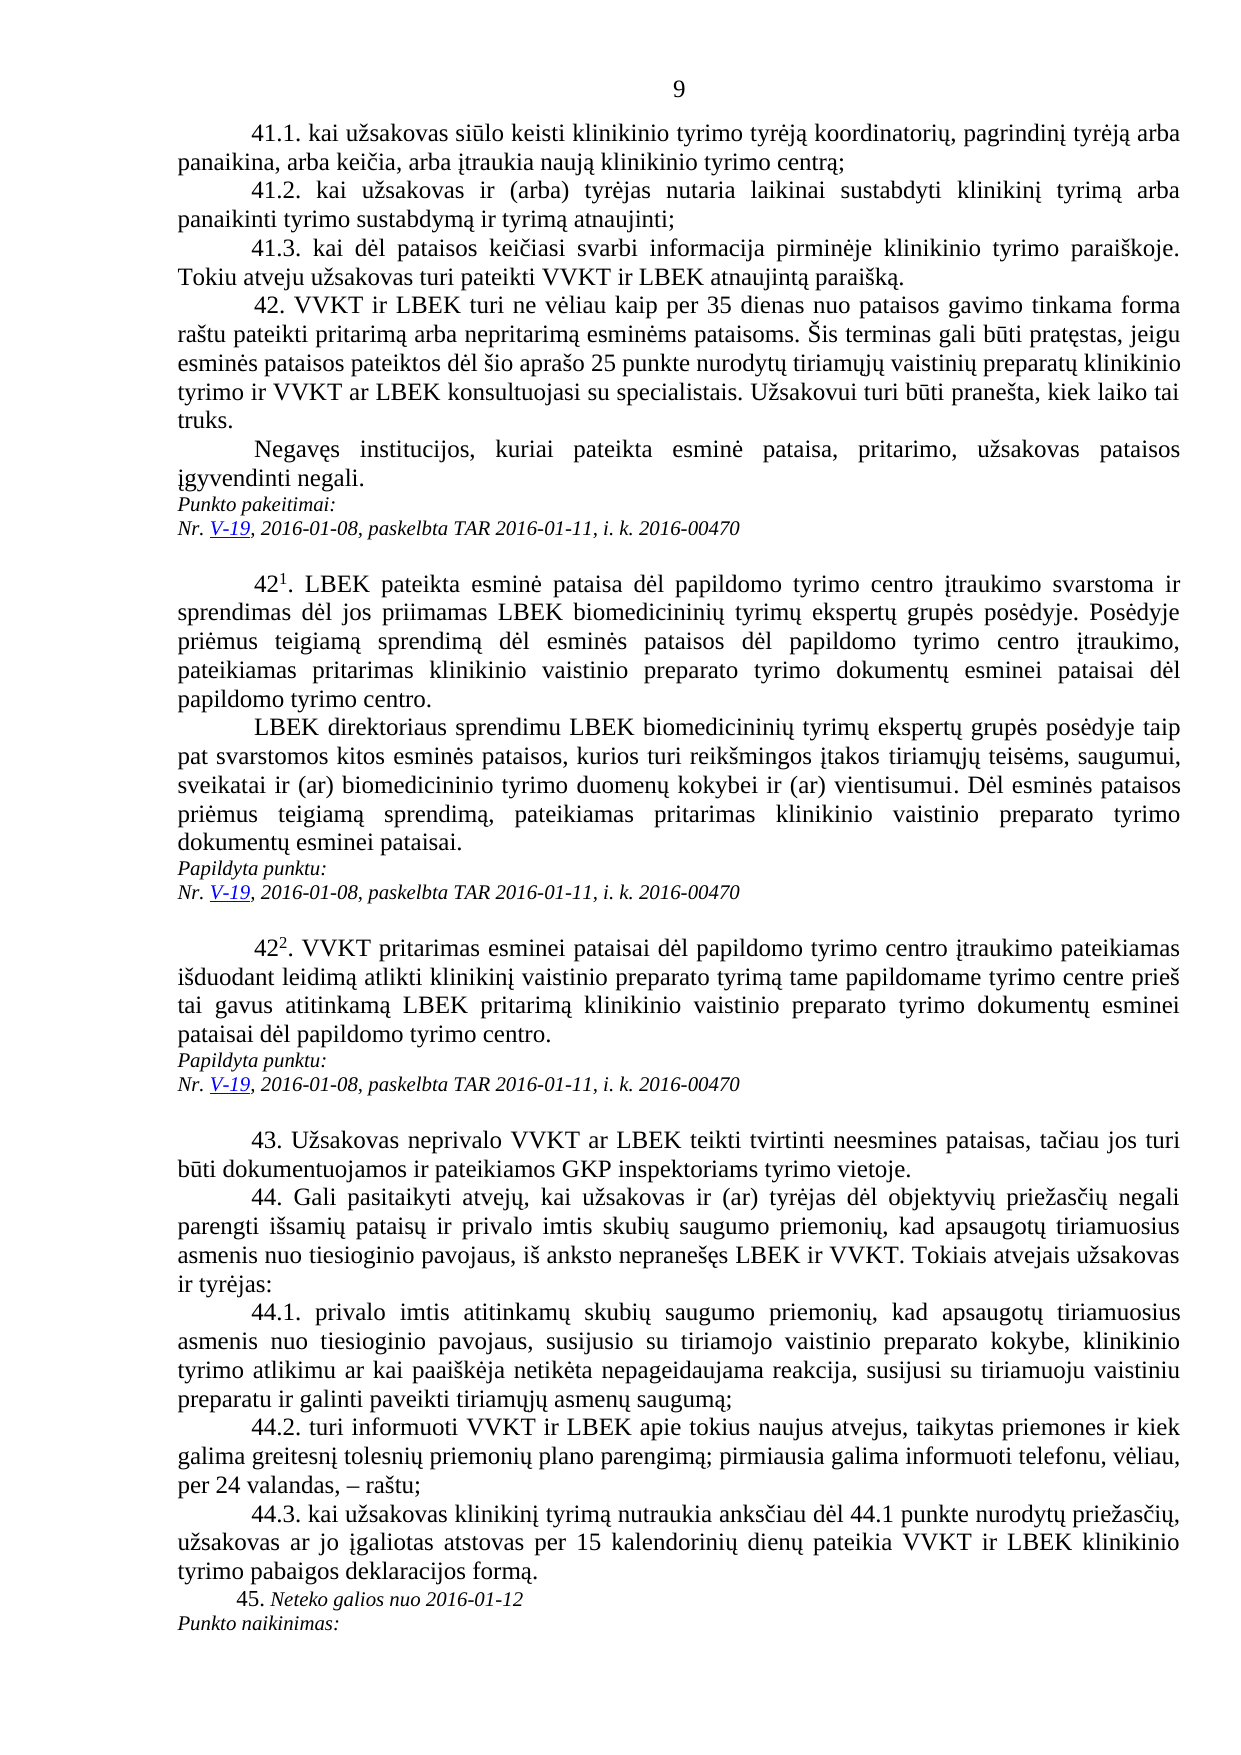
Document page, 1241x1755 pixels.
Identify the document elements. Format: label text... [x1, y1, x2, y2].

text 44.2. turi informuoti VVKT ir LBEK apie tokius naujus atvejus, taikytas priemones ir kiek galima greitesnį tolesnių priemonių plano parengimą; pirmiausia galima informuoti telefonu, vėliau, per 24 valandas, – raštu; [177, 1412, 1181, 1499]
text Nr. V-19, 2016-01-08, paskelbta TAR 2016-01-11, i. k. 2016-00470 [177, 1072, 1181, 1096]
text 421. LBEK pateikta esminė pataisa dėl papildomo tyrimo centro įtraukimo svarstoma ir sprendimas dėl jos priimamas LBEK biomedicininių tyrimų ekspertų grupės posėdyje. Posėdyje priėmus teigiamą sprendimą dėl esminės pataisos dėl papildomo tyrimo centro įtraukimo, pateikiamas pritarimas klinikinio vaistinio preparato tyrimo dokumentų esminei pataisai dėl papildomo tyrimo centro. [177, 569, 1181, 712]
text Nr. V-19, 2016-01-08, paskelbta TAR 2016-01-11, i. k. 2016-00470 [177, 516, 1181, 540]
text Papildyta punktu: [177, 1048, 1181, 1072]
text Punkto naikinimas: [177, 1611, 1181, 1635]
text 42. VVKT ir LBEK turi ne vėliau kaip per 35 dienas nuo pataisos gavimo tinkama forma raštu pateikti pritarimą arba nepritarimą esminėms pataisoms. Šis terminas gali būti pratęstas, jeigu esminės pataisos pateiktos dėl šio aprašo 25 punkte nurodytų tiriamųjų vaistinių preparatų klinikinio tyrimo ir VVKT ar LBEK konsultuojasi su specialistais. Užsakovui turi būti pranešta, kiek laiko tai truks. [177, 291, 1181, 434]
text Papildyta punktu: [177, 856, 1181, 880]
text 44. Gali pasitaikyti atvejų, kai užsakovas ir (ar) tyrėjas dėl objektyvių priežasčių negali parengti išsamių pataisų ir privalo imtis skubių saugumo priemonių, kad apsaugotų tiriamuosius asmenis nuo tiesioginio pavojaus, iš anksto nepranešęs LBEK ir VVKT. Tokiais atvejais užsakovas ir tyrėjas: [177, 1182, 1181, 1297]
text 41.1. kai užsakovas siūlo keisti klinikinio tyrimo tyrėją koordinatorių, pagrindinį tyrėją arba panaikina, arba keičia, arba įtraukia naują klinikinio tyrimo centrą; [177, 118, 1181, 176]
text Nr. V-19, 2016-01-08, paskelbta TAR 2016-01-11, i. k. 2016-00470 [177, 880, 1181, 904]
text 422. VVKT pritarimas esminei pataisai dėl papildomo tyrimo centro įtraukimo pateikiamas išduodant leidimą atlikti klinikinį vaistinio preparato tyrimą tame papildomame tyrimo centre prieš tai gavus atitinkamą LBEK pritarimą klinikinio vaistinio preparato tyrimo dokumentų esminei pataisai dėl papildomo tyrimo centro. [177, 933, 1181, 1048]
text 44.3. kai užsakovas klinikinį tyrimą nutraukia anksčiau dėl 44.1 punkte nurodytų priežasčių, užsakovas ar jo įgaliotas atstovas per 15 kalendorinių dienų pateikia VVKT ir LBEK klinikinio tyrimo pabaigos deklaracijos formą. [177, 1499, 1181, 1585]
text 45. Neteko galios nuo 2016-01-12 [177, 1585, 1181, 1611]
text LBEK direktoriaus sprendimu LBEK biomedicininių tyrimų ekspertų grupės posėdyje taip pat svarstomos kitos esminės pataisos, kurios turi reikšmingos įtakos tiriamųjų teisėms, saugumui, sveikatai ir (ar) biomedicininio tyrimo duomenų kokybei ir (ar) vientisumui. Dėl esminės pataisos priėmus teigiamą sprendimą, pateikiamas pritarimas klinikinio vaistinio preparato tyrimo dokumentų esminei pataisai. [177, 712, 1181, 856]
text Negavęs institucijos, kuriai pateikta esminė pataisa, pritarimo, užsakovas pataisos įgyvendinti negali. [177, 434, 1181, 492]
text 41.3. kai dėl pataisos keičiasi svarbi informacija pirminėje klinikinio tyrimo paraiškoje. Tokiu atveju užsakovas turi pateikti VVKT ir LBEK atnaujintą paraišką. [177, 233, 1181, 291]
text 41.2. kai užsakovas ir (arba) tyrėjas nutaria laikinai sustabdyti klinikinį tyrimą arba panaikinti tyrimo sustabdymą ir tyrimą atnaujinti; [177, 176, 1181, 233]
text Punkto pakeitimai: [177, 492, 1181, 516]
text 43. Užsakovas neprivalo VVKT ar LBEK teikti tvirtinti neesmines pataisas, tačiau jos turi būti dokumentuojamos ir pateikiamos GKP inspektoriams tyrimo vietoje. [177, 1125, 1181, 1182]
text 44.1. privalo imtis atitinkamų skubių saugumo priemonių, kad apsaugotų tiriamuosius asmenis nuo tiesioginio pavojaus, susijusio su tiriamojo vaistinio preparato kokybe, klinikinio tyrimo atlikimu ar kai paaiškėja netikėta nepageidaujama reakcija, susijusi su tiriamuoju vaistiniu preparatu ir galinti paveikti tiriamųjų asmenų saugumą; [177, 1297, 1181, 1412]
